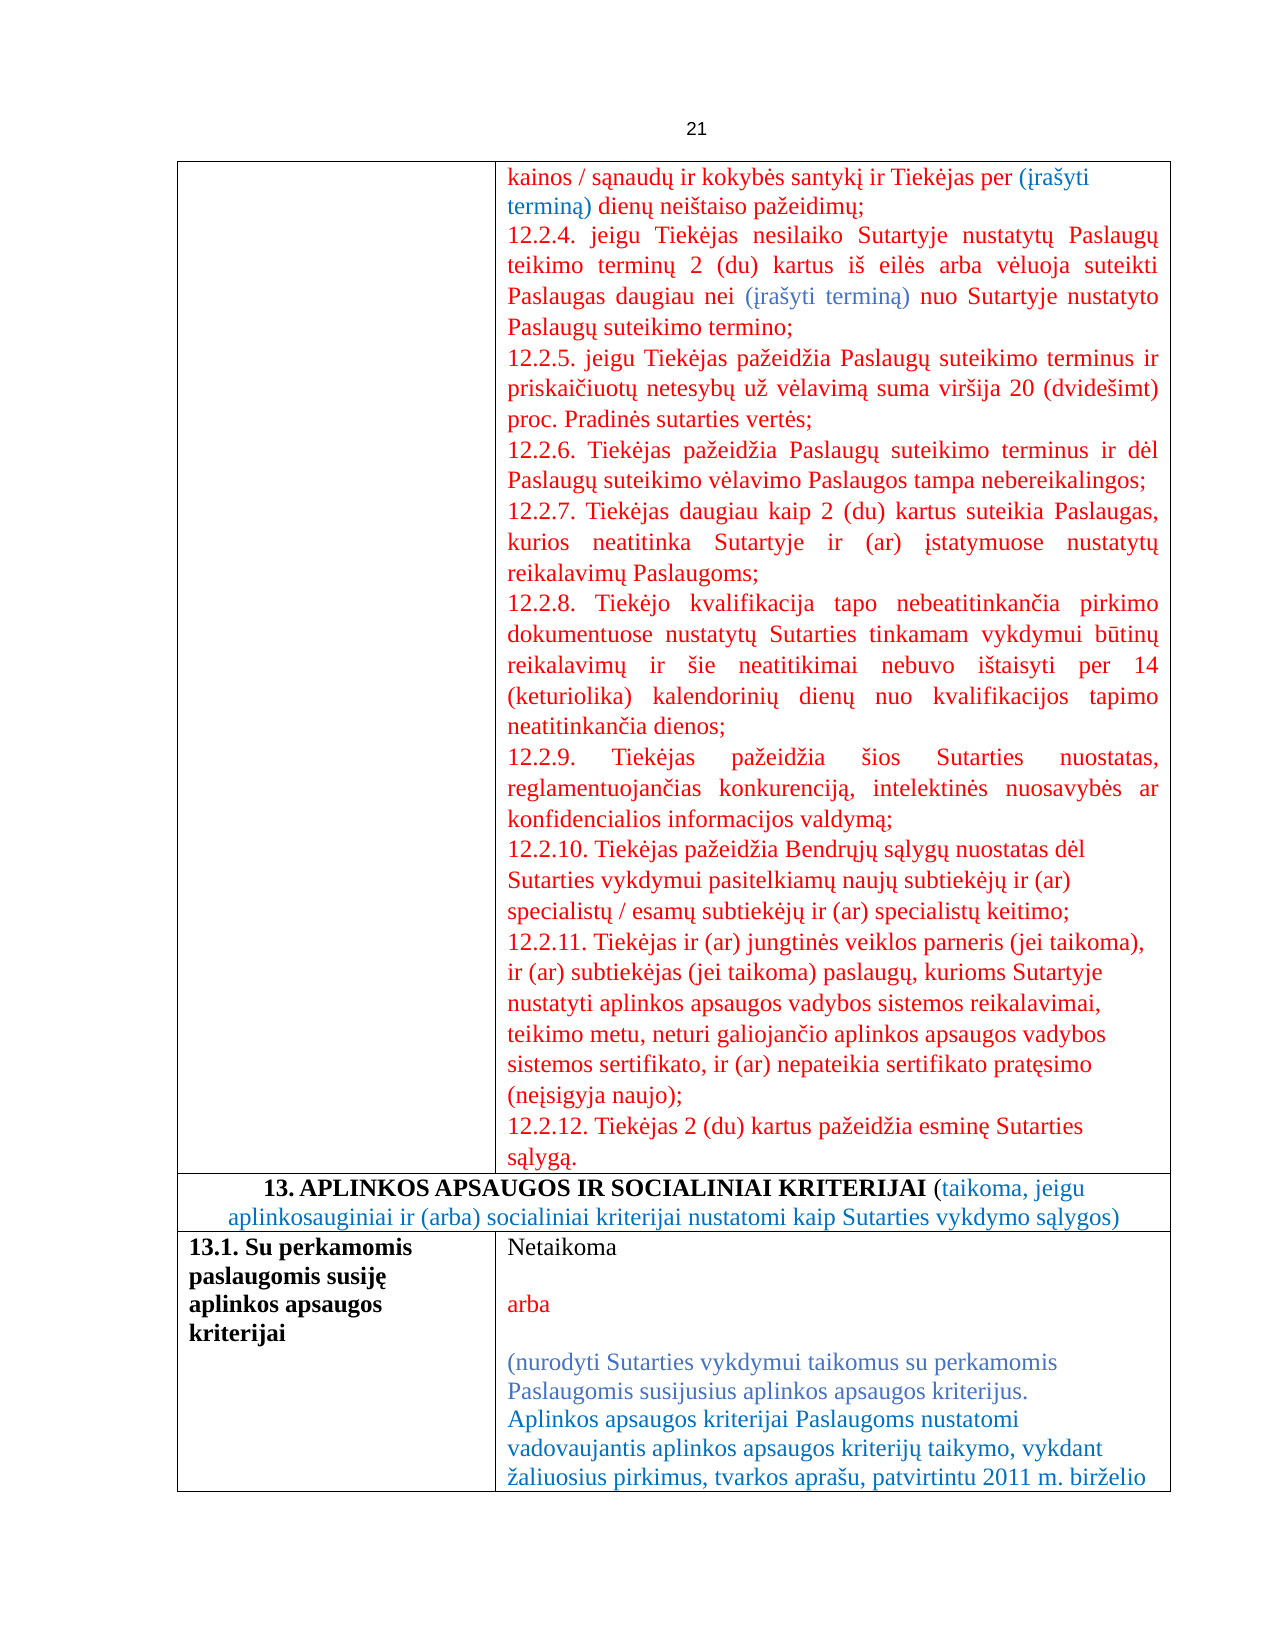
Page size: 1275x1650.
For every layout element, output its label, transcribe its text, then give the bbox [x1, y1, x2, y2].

table_cell Netaikoma arba (nurodyti Sutarties vykdymui taikomus su perkamomis Paslaugomis susijusius aplinkos apsaugos kriterijus. Aplinkos apsaugos kriterijai Paslaugoms nustatomi vadovaujantis aplinkos apsaugos kriterijų taikymo, vykdant žaliuosius pirkimus, tvarkos aprašu, patvirtintu 2011 m. birželio [496, 1232, 1170, 1491]
table_cell 13. APLINKOS APSAUGOS IR SOCIALINIAI KRITERIJAI (taikoma, jeigu aplinkosauginiai ir (arba) socialiniai kriterijai nustatomi kaip Sutarties vykdymo sąlygos) [178, 1174, 1170, 1231]
table_cell [178, 162, 495, 1172]
table_cell kainos / sąnaudų ir kokybės santykį ir Tiekėjas per (įrašyti terminą) dienų neištaiso pažeidimų; 12.2.4. jeigu Tiekėjas nesilaiko Sutartyje nustatytų Paslaugų teikimo terminų 2 (du) kartus iš eilės arba vėluoja suteikti Paslaugas daugiau nei (įrašyti terminą) nuo Sutartyje nustatyto Paslaugų suteikimo termino; 12.2.5. jeigu Tiekėjas pažeidžia Paslaugų suteikimo terminus ir priskaičiuotų netesybų už vėlavimą suma viršija 20 (dvidešimt) proc. Pradinės sutarties vertės; 12.2.6. Tiekėjas pažeidžia Paslaugų suteikimo terminus ir dėl Paslaugų suteikimo vėlavimo Paslaugos tampa nebereikalingos; 12.2.7. Tiekėjas daugiau kaip 2 (du) kartus suteikia Paslaugas, kurios neatitinka Sutartyje ir (ar) įstatymuose nustatytų reikalavimų Paslaugoms; 12.2.8. Tiekėjo kvalifikacija tapo nebeatitinkančia pirkimo dokumentuose nustatytų Sutarties tinkamam vykdymui būtinų reikalavimų ir šie neatitikimai nebuvo ištaisyti per 14 (keturiolika) kalendorinių dienų nuo kvalifikacijos tapimo neatitinkančia dienos; 12.2.9. Tiekėjas pažeidžia šios Sutarties nuostatas, reglamentuojančias konkurenciją, intelektinės nuosavybės ar konfidencialios informacijos valdymą; 12.2.10. Tiekėjas pažeidžia Bendrųjų sąlygų nuostatas dėl Sutarties vykdymui pasitelkiamų naujų subtiekėjų ir (ar) specialistų / esamų subtiekėjų ir (ar) specialistų keitimo; 12.2.11. Tiekėjas ir (ar) jungtinės veiklos parneris (jei taikoma), ir (ar) subtiekėjas (jei taikoma) paslaugų, kurioms Sutartyje nustatyti aplinkos apsaugos vadybos sistemos reikalavimai, teikimo metu, neturi galiojančio aplinkos apsaugos vadybos sistemos sertifikato, ir (ar) nepateikia sertifikato pratęsimo (neįsigyja naujo); 12.2.12. Tiekėjas 2 (du) kartus pažeidžia esminę Sutarties sąlygą. [496, 162, 1170, 1172]
table_cell 13.1. Su perkamomis paslaugomis susiję aplinkos apsaugos kriterijai [178, 1232, 495, 1491]
